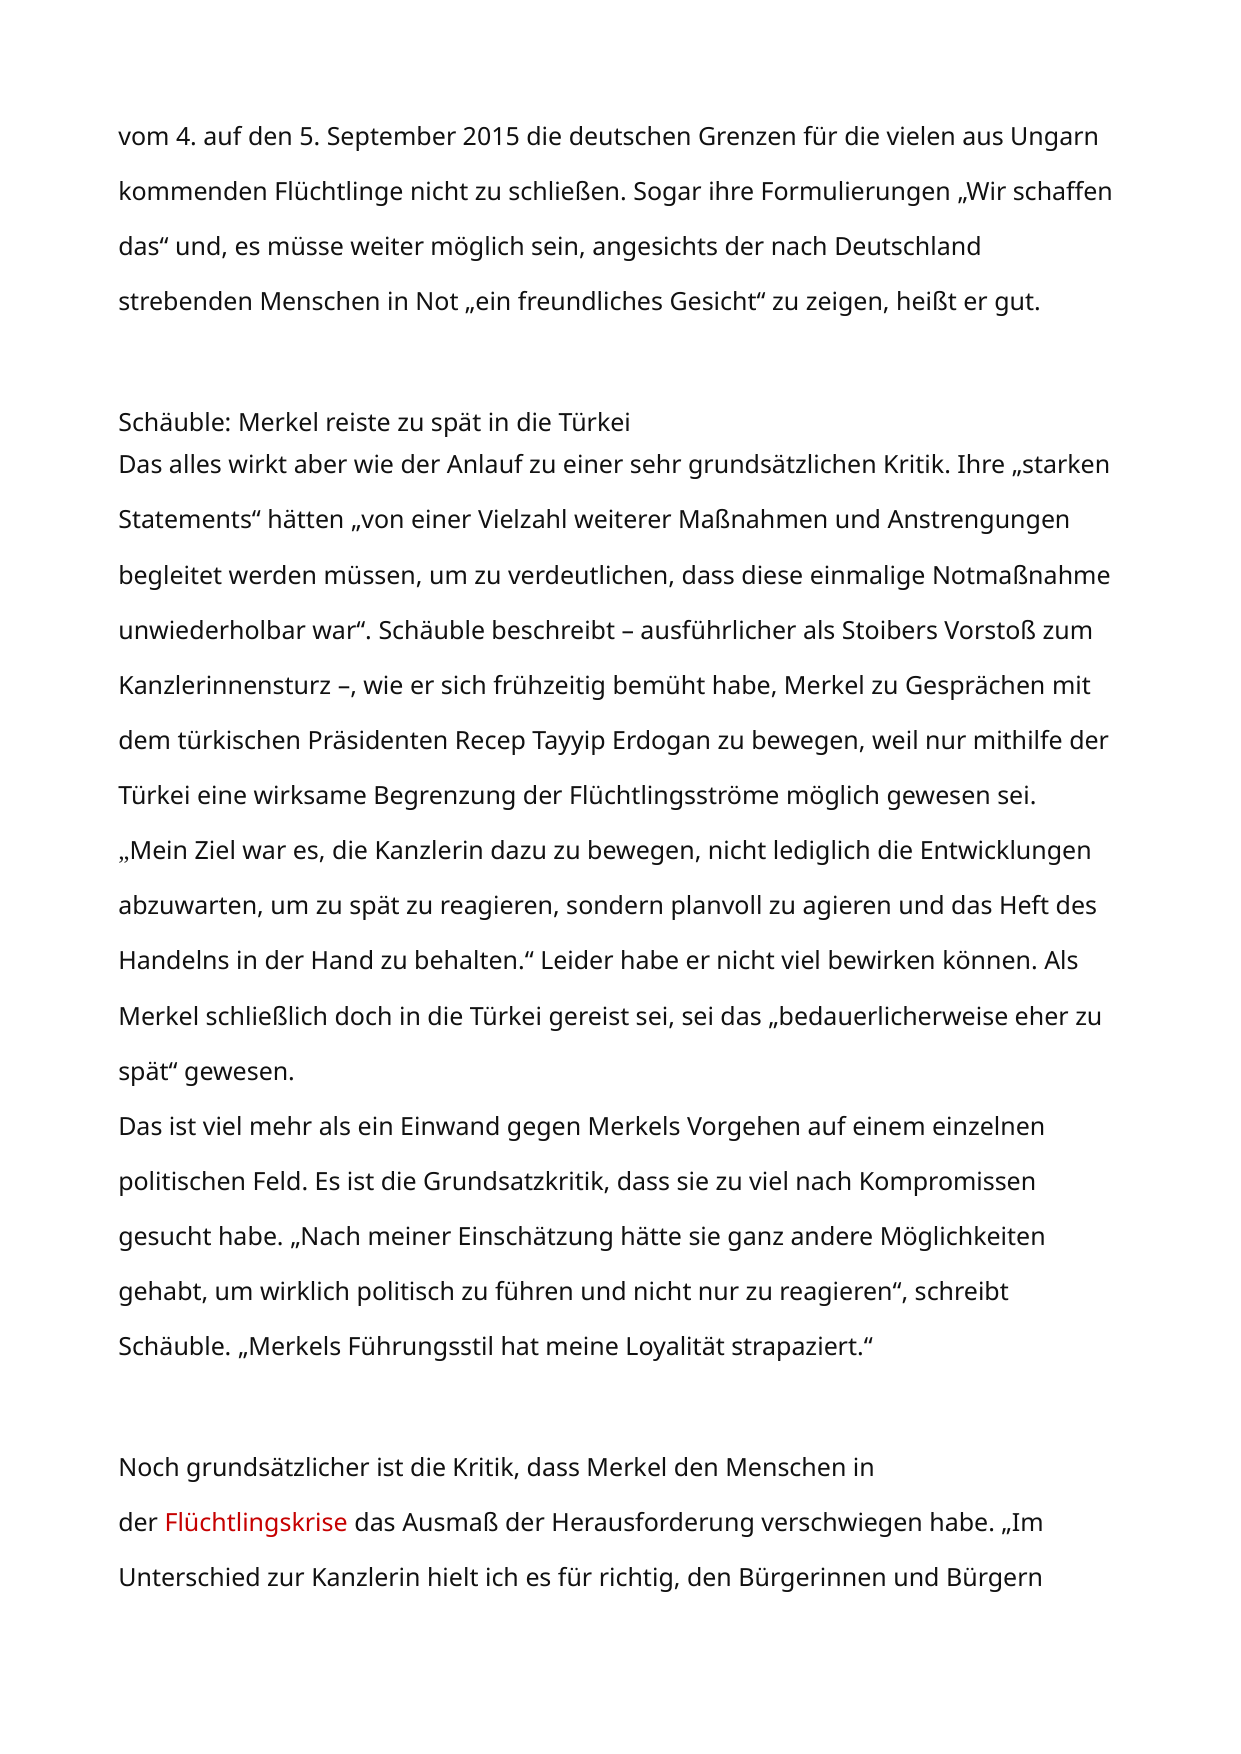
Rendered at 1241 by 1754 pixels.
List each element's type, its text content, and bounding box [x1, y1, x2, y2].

text Das ist viel mehr als ein Einwand gegen Merkels Vorgehen auf einem einzelnen politischen Feld. Es ist die Grundsatzkritik, dass sie zu viel nach Kompromissen gesucht habe. „Nach meiner Einschätzung hätte sie ganz andere Möglichkeiten gehabt, um wirklich politisch zu führen und nicht nur zu reagieren“, schreibt Schäuble. „Merkels Führungsstil hat meine Loyalität strapaziert.“ [118, 1108, 1122, 1363]
subtitle Schäuble: Merkel reiste zu spät in die Türkei [118, 404, 1122, 439]
text vom 4. auf den 5. September 2015 die deutschen Grenzen für die vielen aus Ungarn kommenden Flüchtlinge nicht zu schließen. Sogar ihre Formulierungen „Wir schaffen das“ und, es müsse weiter möglich sein, angesichts der nach Deutschland strebenden Menschen in Not „ein freundliches Gesicht“ zu zeigen, heißt er gut. [118, 118, 1122, 317]
text „Mein Ziel war es, die Kanzlerin dazu zu bewegen, nicht lediglich die Entwicklungen abzuwarten, um zu spät zu reagieren, sondern planvoll zu agieren und das Heft des Handelns in der Hand zu behalten.“ Leider habe er nicht viel bewirken können. Als Merkel schließlich doch in die Türkei gereist sei, sei das „bedauerlicherweise eher zu spät“ gewesen. [118, 833, 1122, 1087]
text Noch grundsätzlicher ist die Kritik, dass Merkel den Menschen in der Flüchtlingskrise das Ausmaß der Herausforderung verschwiegen habe. „Im Unterschied zur Kanzlerin hielt ich es für richtig, den Bürgerinnen und Bürgern [118, 1450, 1122, 1594]
text Das alles wirkt aber wie der Anlauf zu einer sehr grundsätzlichen Kritik. Ihre „starken Statements“ hätten „von einer Vielzahl weiterer Maßnahmen und Anstrengungen begleitet werden müssen, um zu verdeutlichen, dass diese einmalige Notmaßnahme unwiederholbar war“. Schäuble beschreibt – ausführlicher als Stoibers Vorstoß zum Kanzlerinnensturz –, wie er sich frühzeitig bemüht habe, Merkel zu Gesprächen mit dem türkischen Präsidenten Recep Tayyip Erdogan zu bewegen, weil nur mithilfe der Türkei eine wirksame Begrenzung der Flüchtlingsströme möglich gewesen sei. [118, 447, 1122, 812]
